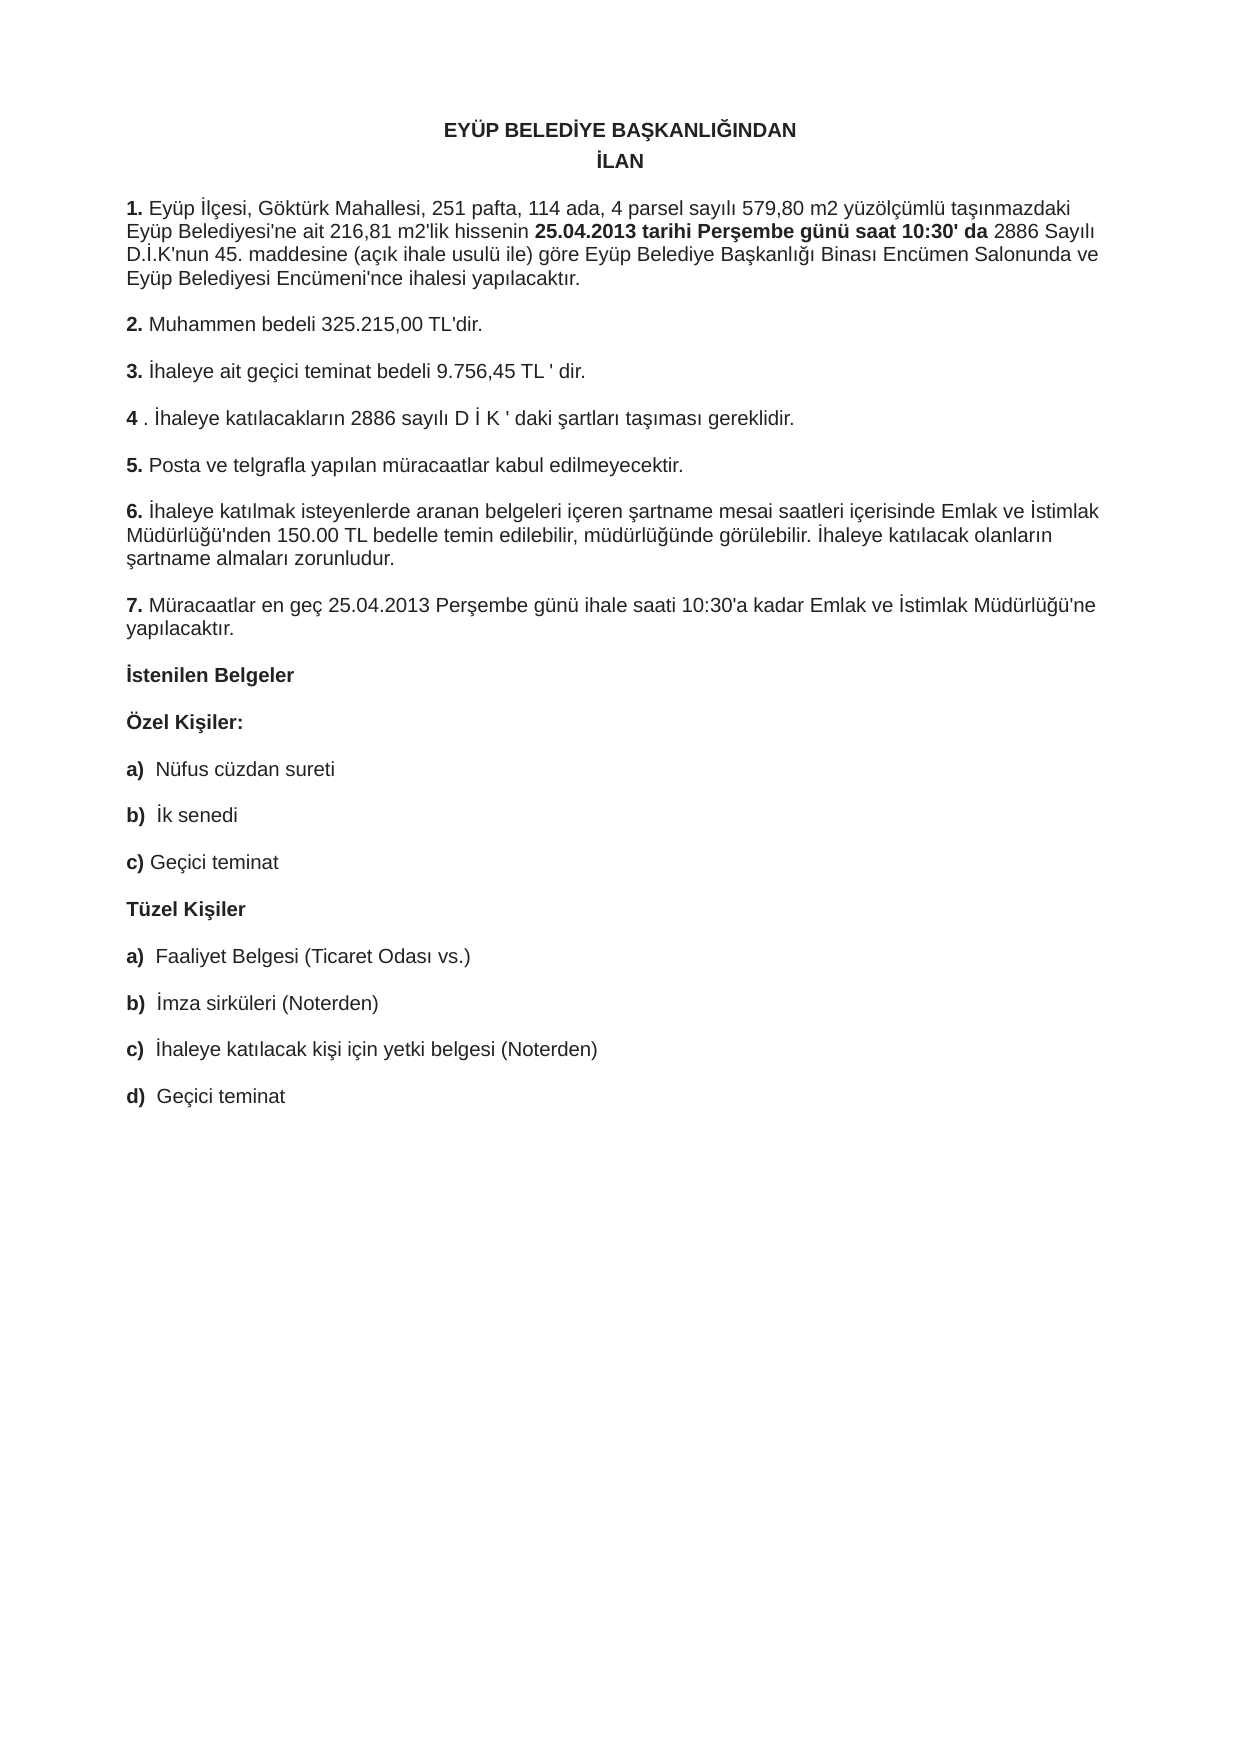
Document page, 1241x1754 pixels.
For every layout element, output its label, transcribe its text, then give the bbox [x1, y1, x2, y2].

text 2. Muhammen bedeli 325.215,00 TL'dir. [126, 313, 1114, 336]
text a) Faaliyet Belgesi (Ticaret Odası vs.) [126, 944, 1114, 967]
text d) Geçici teminat [126, 1084, 1114, 1108]
text 6. İhaleye katılmak isteyenlerde aranan belgeleri içeren şartname mesai saatleri içerisinde Emlak ve İstimlak Müdürlüğü'nden 150.00 TL bedelle temin edilebilir, müdürlüğünde görülebilir. İhaleye katılacak olanların şartname almaları zorunludur. [126, 500, 1114, 570]
text İstenilen Belgeler [126, 663, 1114, 687]
text 5. Posta ve telgrafla yapılan müracaatlar kabul edilmeyecektir. [126, 453, 1114, 476]
text c) Geçici teminat [126, 851, 1114, 874]
text a) Nüfus cüzdan sureti [126, 757, 1114, 780]
text b) İk senedi [126, 804, 1114, 827]
text 3. İhaleye ait geçici teminat bedeli 9.756,45 TL ' dir. [126, 359, 1114, 383]
text 4 . İhaleye katılacakların 2886 sayılı D İ K ' daki şartları taşıması gereklidir. [126, 406, 1114, 430]
text 7. Müracaatlar en geç 25.04.2013 Perşembe günü ihale saati 10:30'a kadar Emlak ve İstimlak Müdürlüğü'ne yapılacaktır. [126, 593, 1114, 640]
text Tüzel Kişiler [126, 897, 1114, 921]
text 1. Eyüp İlçesi, Göktürk Mahallesi, 251 pafta, 114 ada, 4 parsel sayılı 579,80 m2 yüzölçümlü taşınmazdaki Eyüp Belediyesi'ne ait 216,81 m2'lik hissenin 25.04.2013 tarihi Perşembe günü saat 10:30' da 2886 Sayılı D.İ.K'nun 45. maddesine (açık ihale usulü ile) göre Eyüp Belediye Başkanlığı Binası Encümen Salonunda ve Eyüp Belediyesi Encümeni'nce ihalesi yapılacaktır. [126, 196, 1114, 289]
text EYÜP BELEDİYE BAŞKANLIĞINDAN [118, 118, 1122, 141]
text b) İmza sirküleri (Noterden) [126, 991, 1114, 1014]
text İLAN [126, 149, 1114, 173]
text c) İhaleye katılacak kişi için yetki belgesi (Noterden) [126, 1038, 1114, 1061]
text Özel Kişiler: [126, 710, 1114, 733]
